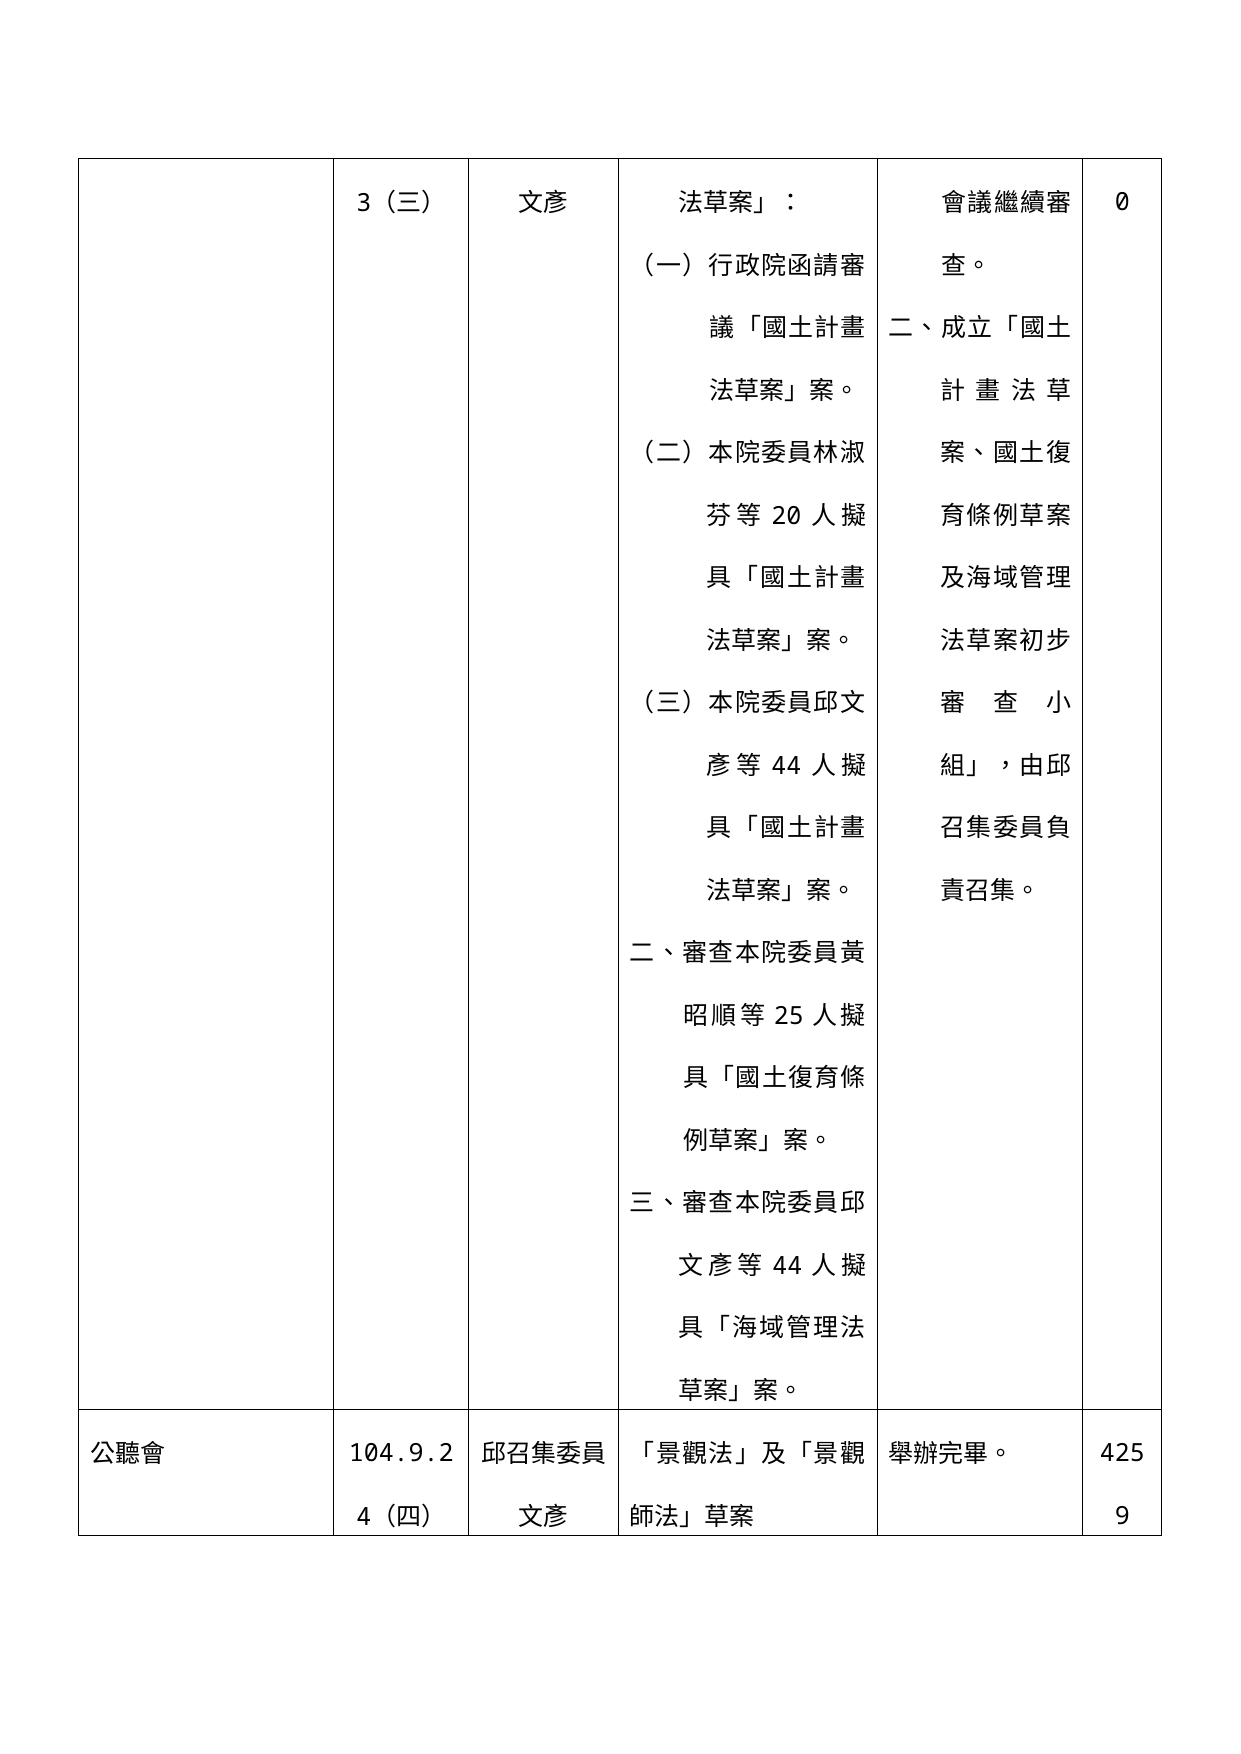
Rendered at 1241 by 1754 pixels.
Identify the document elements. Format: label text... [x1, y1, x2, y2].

table_cell 會議繼續審查。 二、成立「國土計畫法草案、國土復育條例草案及海域管理法草案初步審查小組」，由邱召集委員負責召集。 [878, 159, 1082, 1409]
table_cell 3（三） [334, 159, 468, 1409]
table_cell 104.9.24（四） [334, 1410, 468, 1535]
table_cell 4259 [1083, 1410, 1161, 1535]
table_cell 「景觀法」及「景觀師法」草案 [619, 1410, 877, 1535]
table_cell 舉辦完畢。 [878, 1410, 1082, 1535]
table_cell 文彥 [469, 159, 618, 1409]
table_cell 邱召集委員文彥 [469, 1410, 618, 1535]
table_cell 公聽會 [79, 1410, 333, 1535]
table_cell [79, 159, 333, 1409]
table_cell 法草案」： （一）行政院函請審議「國土計畫法草案」案。 （二）本院委員林淑芬等20人擬具「國土計畫法草案」案。 （三）本院委員邱文彥等44人擬具「國土計畫法草案」案。 二、審查本院委員黃昭順等25人擬具「國土復育條例草案」案。 三、審查本院委員邱文彥等44人擬具「海域管理法草案」案。 [619, 159, 877, 1409]
table_cell 0 [1083, 159, 1161, 1409]
